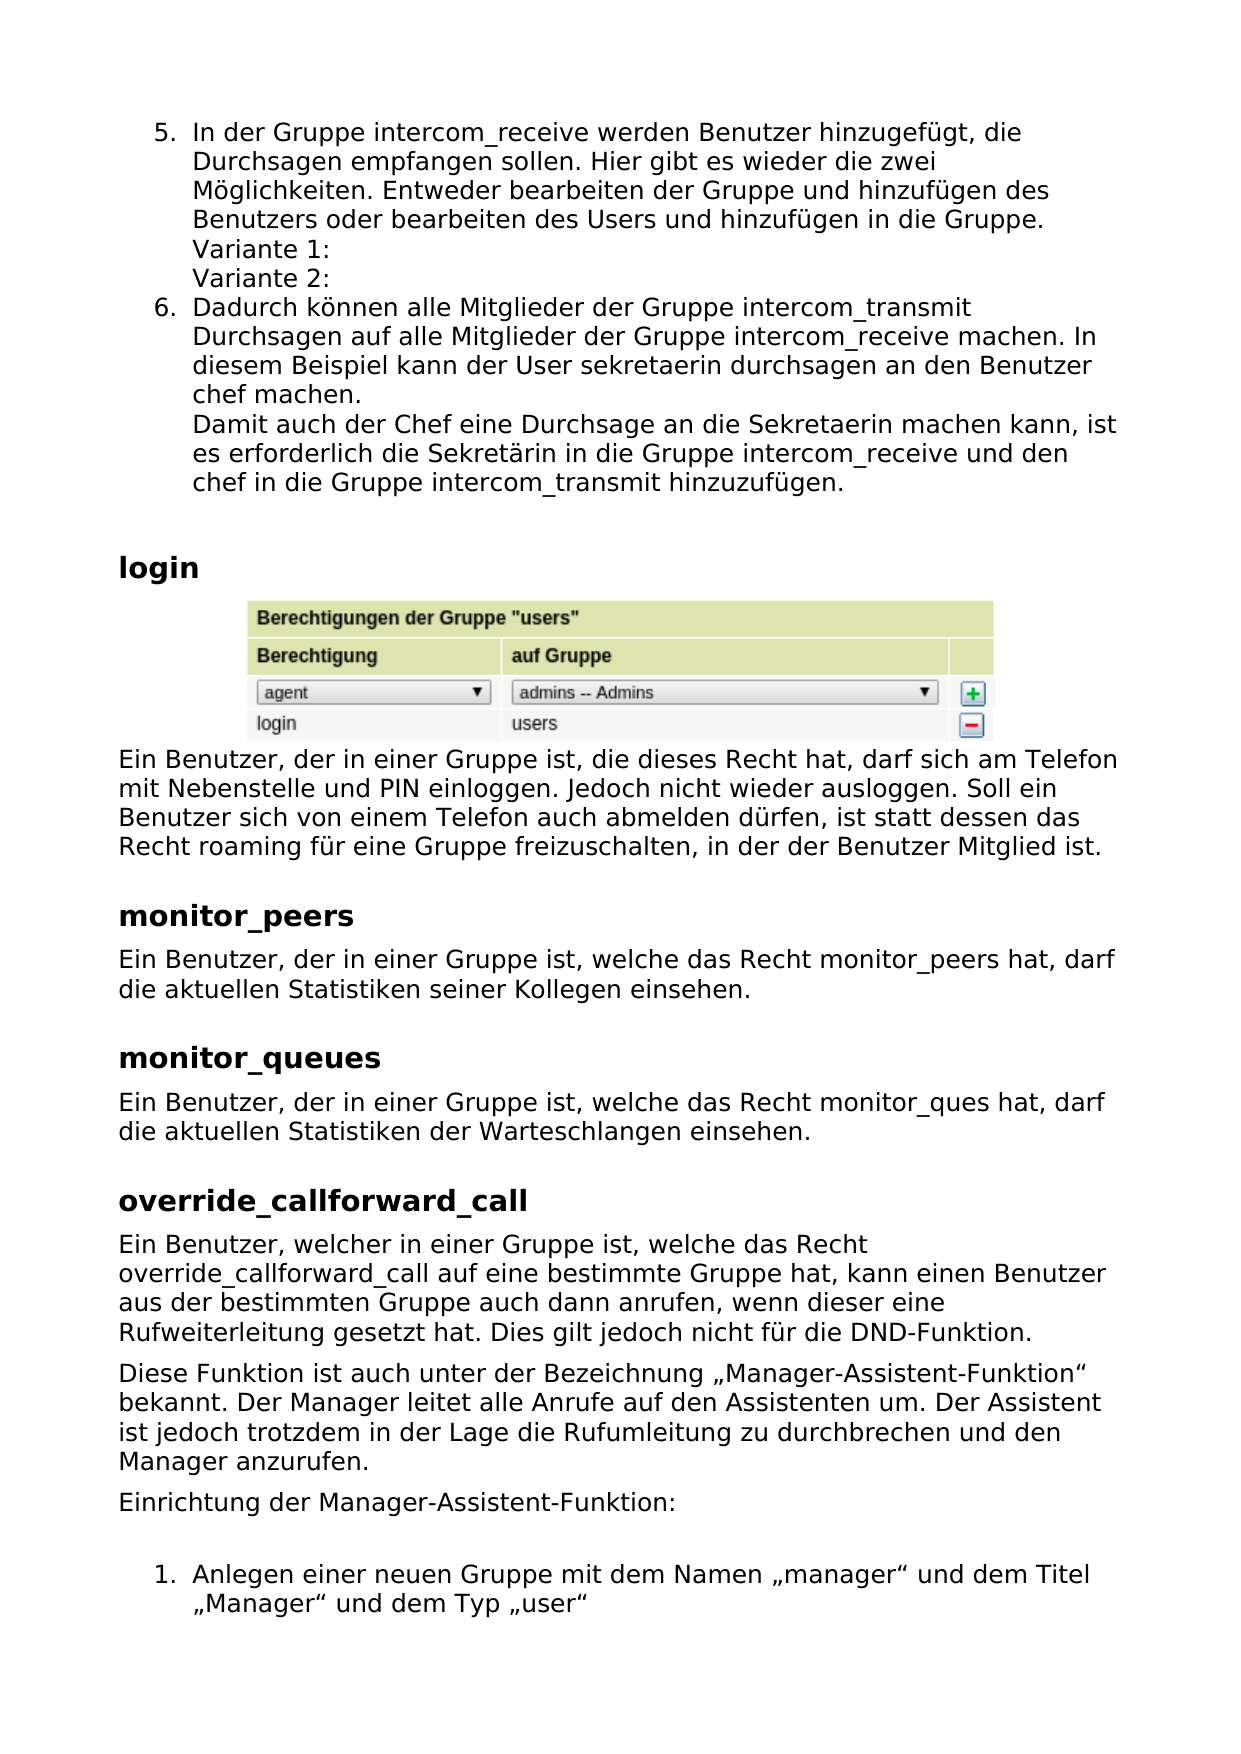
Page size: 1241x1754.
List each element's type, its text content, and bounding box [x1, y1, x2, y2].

subtitle login [118, 552, 1122, 586]
subtitle monitor_queues [118, 1042, 1122, 1076]
picture [243, 598, 997, 746]
list Dadurch können alle Mitglieder der Gruppe intercom_transmit Durchsagen auf alle Mitglieder der Gruppe intercom_receive machen. In diesem Beispiel kann der User sekretaerin durchsagen an den Benutzer chef machen. Damit auch der Chef eine Durchsage an die Sekretaerin machen kann, ist es erforderlich die Sekretärin in die Gruppe intercom_receive und den chef in die Gruppe intercom_transmit hinzuzufügen. [177, 293, 1122, 497]
text Einrichtung der Manager-Assistent-Funktion: [118, 1489, 1122, 1518]
list Anlegen einer neuen Gruppe mit dem Namen „manager“ und dem Titel „Manager“ und dem Typ „user“ [177, 1560, 1122, 1618]
subtitle monitor_peers [118, 899, 1122, 933]
subtitle override_callforward_call [118, 1184, 1122, 1218]
text Ein Benutzer, der in einer Gruppe ist, die dieses Recht hat, darf sich am Telefon mit Nebenstelle und PIN einloggen. Jedoch nicht wieder ausloggen. Soll ein Benutzer sich von einem Telefon auch abmelden dürfen, ist statt dessen das Recht roaming für eine Gruppe freizuschalten, in der der Benutzer Mitglied ist. [118, 598, 1122, 862]
text Diese Funktion ist auch unter der Bezeichnung „Manager-Assistent-Funktion“ bekannt. Der Manager leitet alle Anrufe auf den Assistenten um. Der Assistent ist jedoch trotzdem in der Lage die Rufumleitung zu durchbrechen und den Manager anzurufen. [118, 1359, 1122, 1476]
text Ein Benutzer, welcher in einer Gruppe ist, welche das Recht override_callforward_call auf eine bestimmte Gruppe hat, kann einen Benutzer aus der bestimmten Gruppe auch dann anrufen, wenn dieser eine Rufweiterleitung gesetzt hat. Dies gilt jedoch nicht für die DND-Funktion. [118, 1230, 1122, 1347]
text Ein Benutzer, der in einer Gruppe ist, welche das Recht monitor_ques hat, darf die aktuellen Statistiken der Warteschlangen einsehen. [118, 1088, 1122, 1146]
list In der Gruppe intercom_receive werden Benutzer hinzugefügt, die Durchsagen empfangen sollen. Hier gibt es wieder die zwei Möglichkeiten. Entweder bearbeiten der Gruppe und hinzufügen des Benutzers oder bearbeiten des Users und hinzufügen in die Gruppe. Variante 1: Variante 2: [177, 118, 1122, 293]
text Ein Benutzer, der in einer Gruppe ist, welche das Recht monitor_peers hat, darf die aktuellen Statistiken seiner Kollegen einsehen. [118, 946, 1122, 1004]
